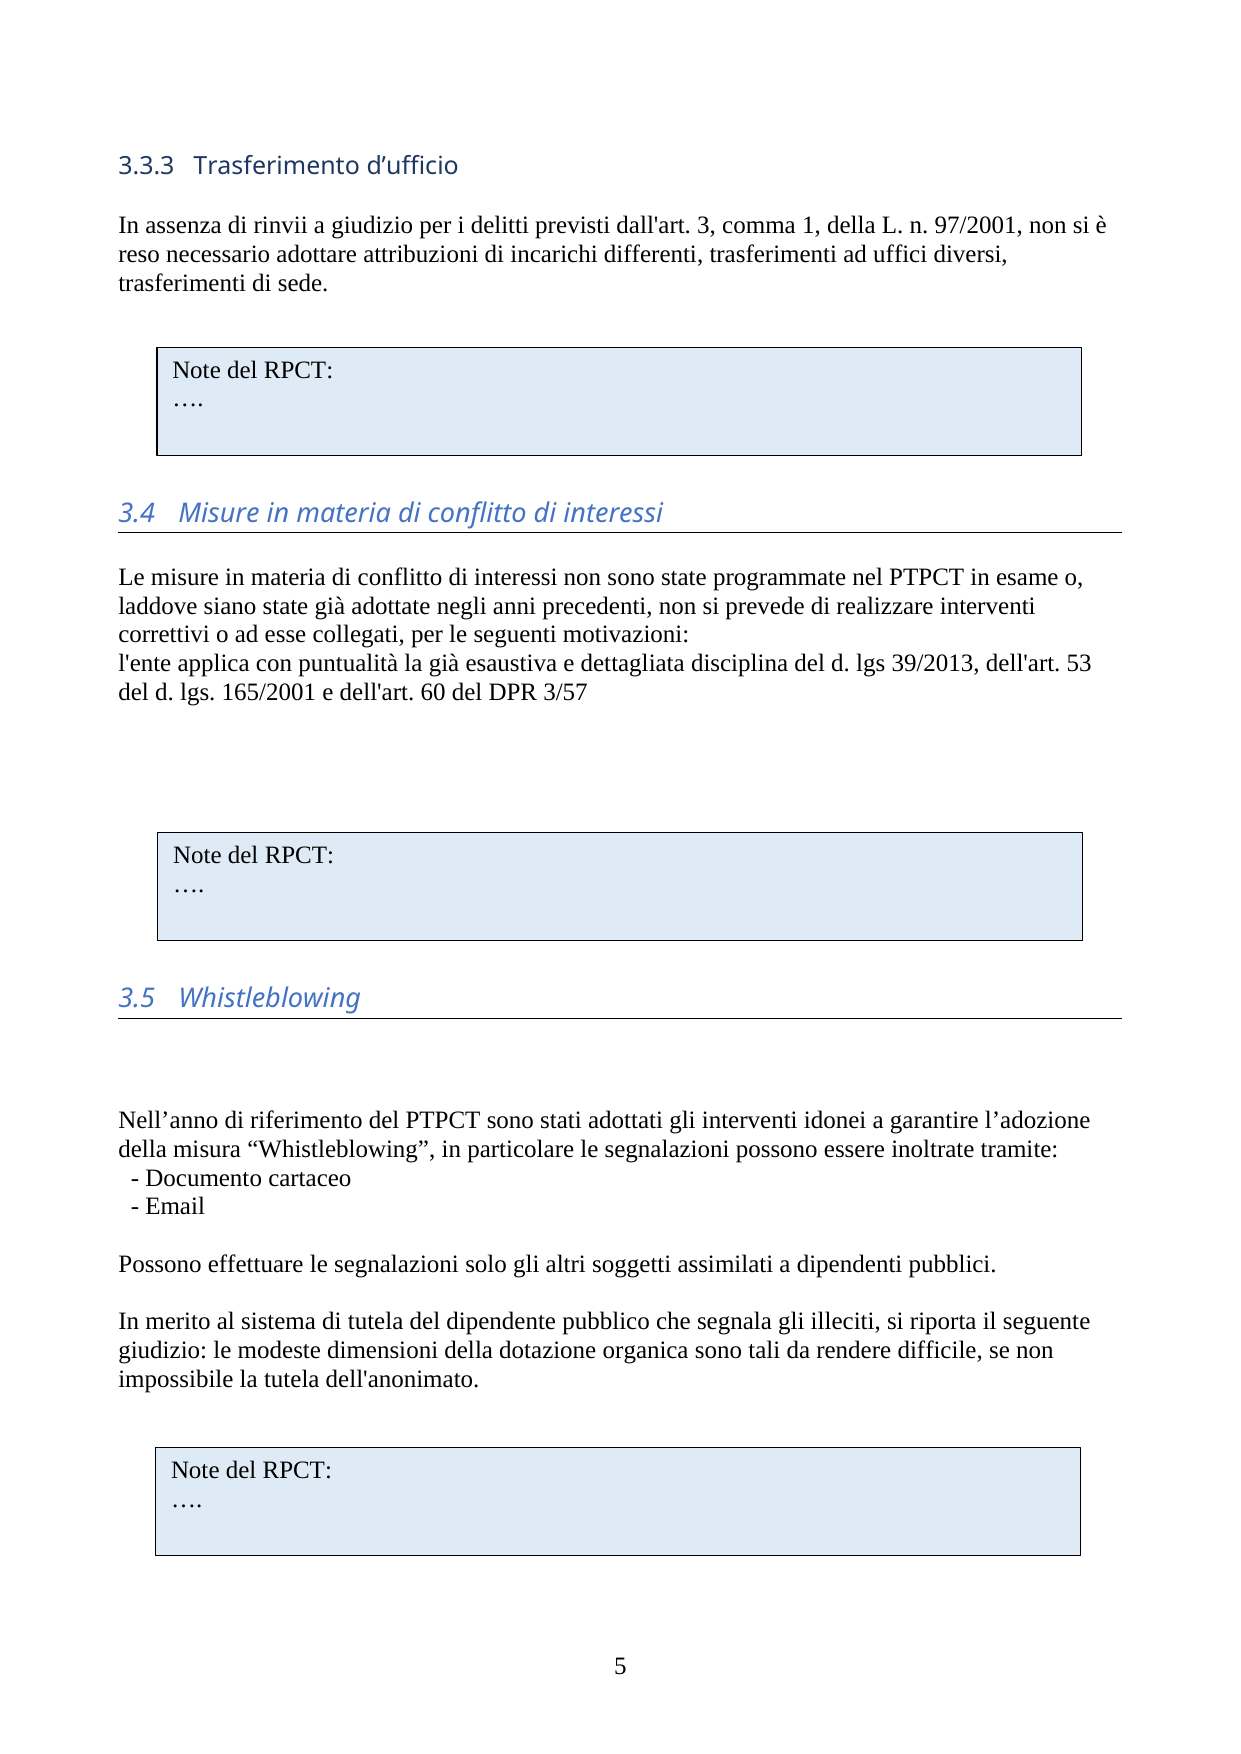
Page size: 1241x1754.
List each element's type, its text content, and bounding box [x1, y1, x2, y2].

text Nell’anno di riferimento del PTPCT sono stati adottati gli interventi idonei a garantire l’adozione della misura “Whistleblowing”, in particolare le segnalazioni possono essere inoltrate tramite: - Documento cartaceo - Email Possono effettuare le segnalazioni solo gli altri soggetti assimilati a dipendenti pubblici. In merito al sistema di tutela del dipendente pubblico che segnala gli illeciti, si riporta il seguente giudizio: le modeste dimensioni della dotazione organica sono tali da rendere difficile, se non impossibile la tutela dell'anonimato. [118, 1105, 1122, 1393]
text Note del RPCT: [171, 1455, 1065, 1484]
text Note del RPCT: [172, 355, 1066, 383]
text …. [171, 1484, 1065, 1512]
text In assenza di rinvii a giudizio per i delitti previsti dall'art. 3, comma 1, della L. n. 97/2001, non si è reso necessario adottare attribuzioni di incarichi differenti, trasferimenti ad uffici diversi, trasferimenti di sede. [118, 210, 1122, 297]
subtitle Whistleblowing [118, 979, 1122, 1018]
text Note del RPCT: [173, 840, 1067, 869]
text Le misure in materia di conflitto di interessi non sono state programmate nel PTPCT in esame o, laddove siano state già adottate negli anni precedenti, non si prevede di realizzare interventi correttivi o ad esse collegati, per le seguenti motivazioni: l'ente applica con puntualità la già esaustiva e dettagliata disciplina del d. lgs 39/2013, dell'art. 53 del d. lgs. 165/2001 e dell'art. 60 del DPR 3/57 [118, 562, 1122, 706]
subtitle Misure in materia di conflitto di interessi [118, 493, 1122, 532]
text …. [173, 869, 1067, 898]
text …. [172, 383, 1066, 412]
subtitle Trasferimento d’ufficio [118, 148, 1122, 182]
